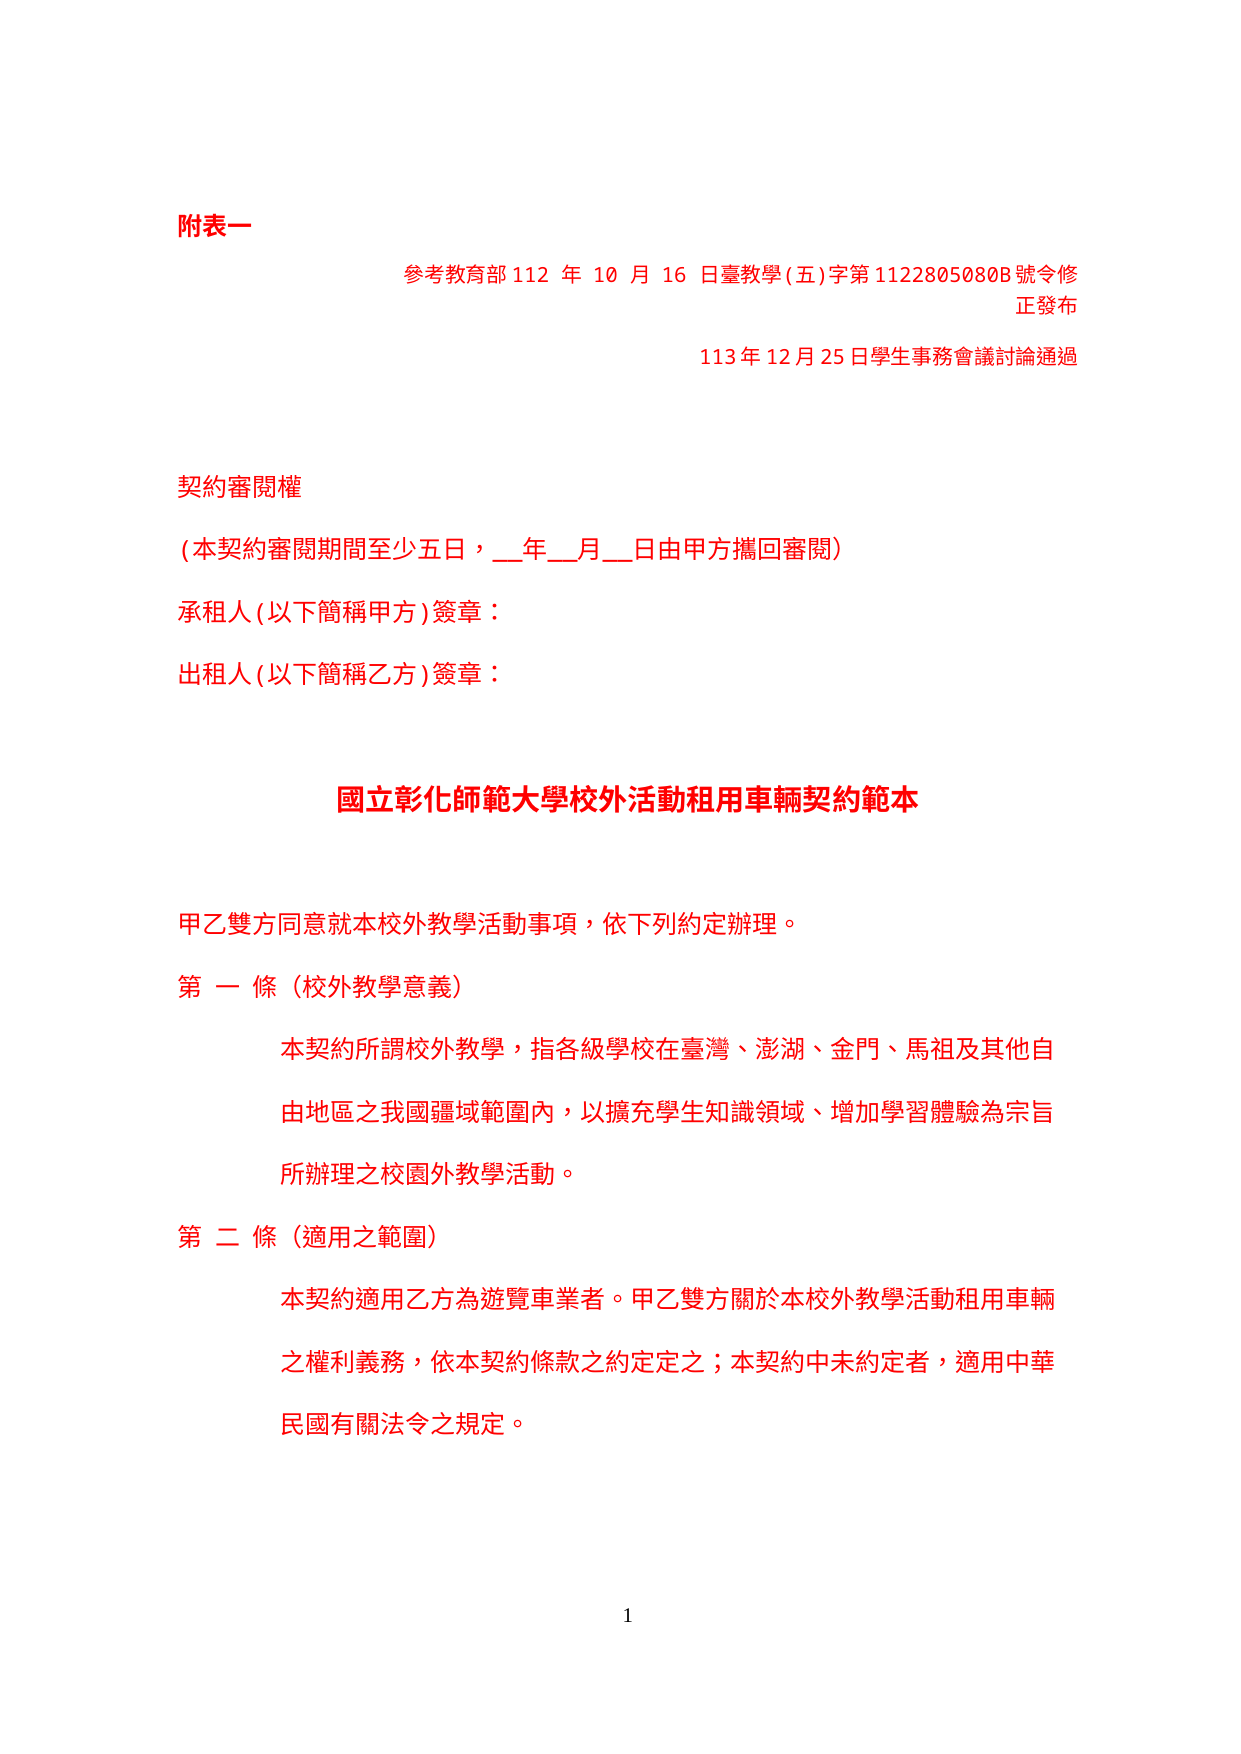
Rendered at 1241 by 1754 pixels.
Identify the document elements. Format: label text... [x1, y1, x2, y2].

text 本契約適用乙方為遊覽車業者。甲乙雙方關於本校外教學活動租用車輛之權利義務，依本契約條款之約定定之；本契約中未約定者，適用中華民國有關法令之規定。 [280, 1256, 1078, 1444]
text 本契約所謂校外教學，指各級學校在臺灣、澎湖、金門、馬祖及其他自由地區之我國疆域範圍內，以擴充學生知識領域、增加學習體驗為宗旨所辦理之校園外教學活動。 [280, 1006, 1078, 1194]
text 第 一 條（校外教學意義） [177, 944, 1078, 1006]
text 出租人(以下簡稱乙方)簽章： [177, 631, 1078, 694]
text (本契約審閱期間至少五日，__年__月__日由甲方攜回審閱） [177, 506, 1078, 569]
text 113年12月25日學生事務會議討論通過 [177, 341, 1078, 371]
text 契約審閱權 [177, 444, 1078, 506]
text 承租人(以下簡稱甲方)簽章： [177, 569, 1078, 631]
text 甲乙雙方同意就本校外教學活動事項，依下列約定辦理。 [177, 881, 1078, 944]
text 第 二 條（適用之範圍） [177, 1194, 1078, 1256]
text 附表一 [177, 182, 1078, 245]
text 參考教育部112 年 10 月 16 日臺教學(五)字第1122805080B號令修正發布 [177, 255, 1078, 320]
text 國立彰化師範大學校外活動租用車輛契約範本 [177, 756, 1078, 819]
